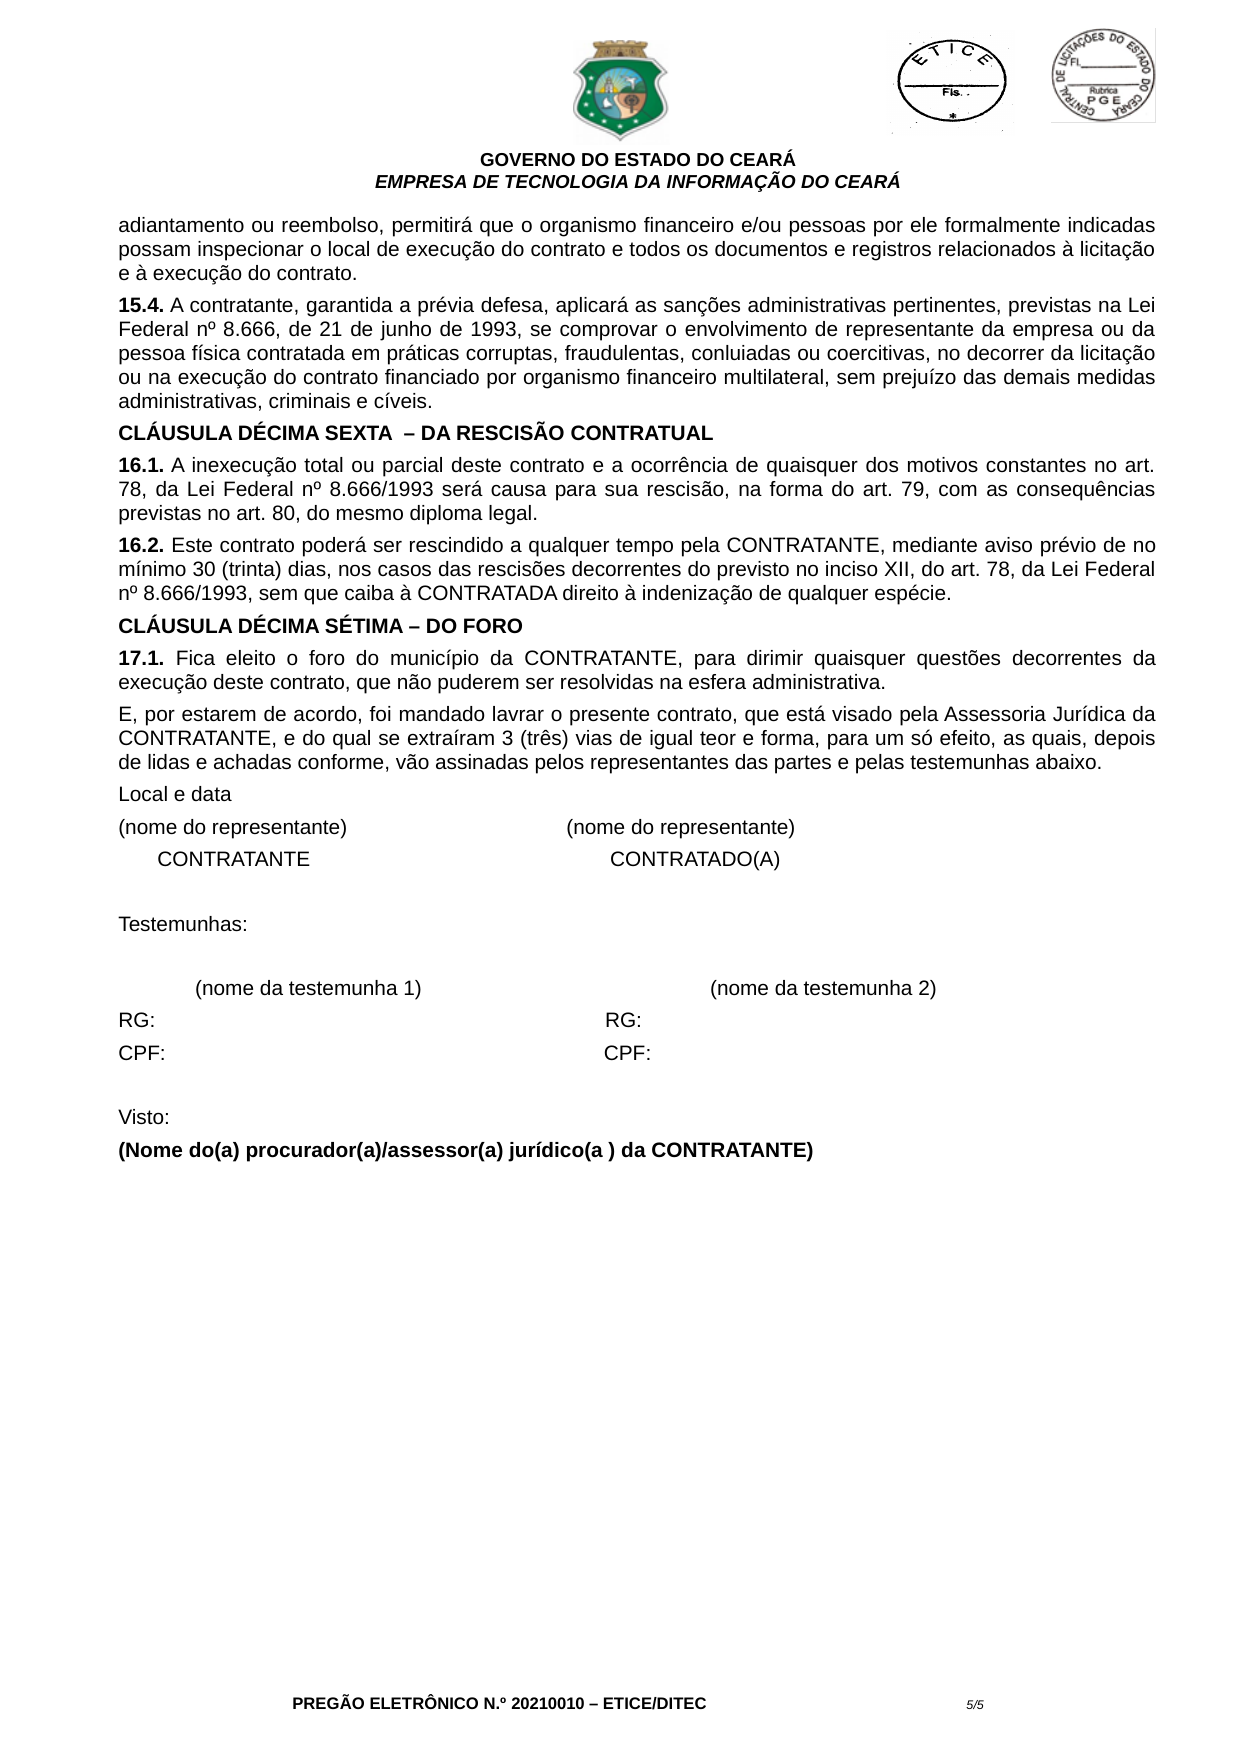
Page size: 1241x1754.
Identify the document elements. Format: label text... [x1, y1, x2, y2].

text 17.1. Fica eleito o foro do município da CONTRATANTE, para dirimir quaisquer questões decorrentes da execução deste contrato, que não puderem ser resolvidas na esfera administrativa. [118, 646, 1157, 694]
text CONTRATANTE CONTRATADO(A) [157, 847, 1158, 871]
text Testemunhas: [118, 911, 1157, 935]
text Local e data [118, 782, 1157, 806]
picture [1051, 28, 1157, 124]
text CLÁUSULA DÉCIMA SÉTIMA – DO FORO [118, 613, 1157, 637]
text adiantamento ou reembolso, permitirá que o organismo financeiro e/ou pessoas por ele formalmente indicadas possam inspecionar o local de execução do contrato e todos os documentos e registros relacionados à licitação e à execução do contrato. [118, 212, 1157, 284]
text 15.4. A contratante, garantida a prévia defesa, aplicará as sanções administrativas pertinentes, previstas na Lei Federal nº 8.666, de 21 de junho de 1993, se comprovar o envolvimento de representante da empresa ou da pessoa física contratada em práticas corruptas, fraudulentas, conluiadas ou coercitivas, no decorrer da licitação ou na execução do contrato financiado por organismo financeiro multilateral, sem prejuízo das demais medidas administrativas, criminais e cíveis. [118, 293, 1157, 412]
text (Nome do(a) procurador(a)/assessor(a) jurídico(a ) da CONTRATANTE) [118, 1137, 1157, 1161]
text RG: RG: [118, 1008, 1157, 1032]
text 16.1. A inexecução total ou parcial deste contrato e a ocorrência de quaisquer dos motivos constantes no art. 78, da Lei Federal nº 8.666/1993 será causa para sua rescisão, na forma do art. 79, com as consequências previstas no art. 80, do mesmo diploma legal. [118, 453, 1157, 525]
text 16.2. Este contrato poderá ser rescindido a qualquer tempo pela CONTRATANTE, mediante aviso prévio de no mínimo 30 (trinta) dias, nos casos das rescisões decorrentes do previsto no inciso XII, do art. 78, da Lei Federal nº 8.666/1993, sem que caiba à CONTRATADA direito à indenização de qualquer espécie. [118, 533, 1157, 605]
text CLÁUSULA DÉCIMA SEXTA – DA RESCISÃO CONTRATUAL [118, 421, 1157, 445]
text CPF: CPF: [118, 1041, 1157, 1064]
text Visto: [118, 1105, 1157, 1129]
text E, por estarem de acordo, foi mandado lavrar o presente contrato, que está visado pela Assessoria Jurídica da CONTRATANTE, e do qual se extraíram 3 (três) vias de igual teor e forma, para um só efeito, as quais, depois de lidas e achadas conforme, vão assinadas pelos representantes das partes e pelas testemunhas abaixo. [118, 702, 1157, 774]
text (nome do representante) (nome do representante) [118, 814, 1157, 838]
text (nome da testemunha 1) (nome da testemunha 2) [195, 976, 1157, 1000]
